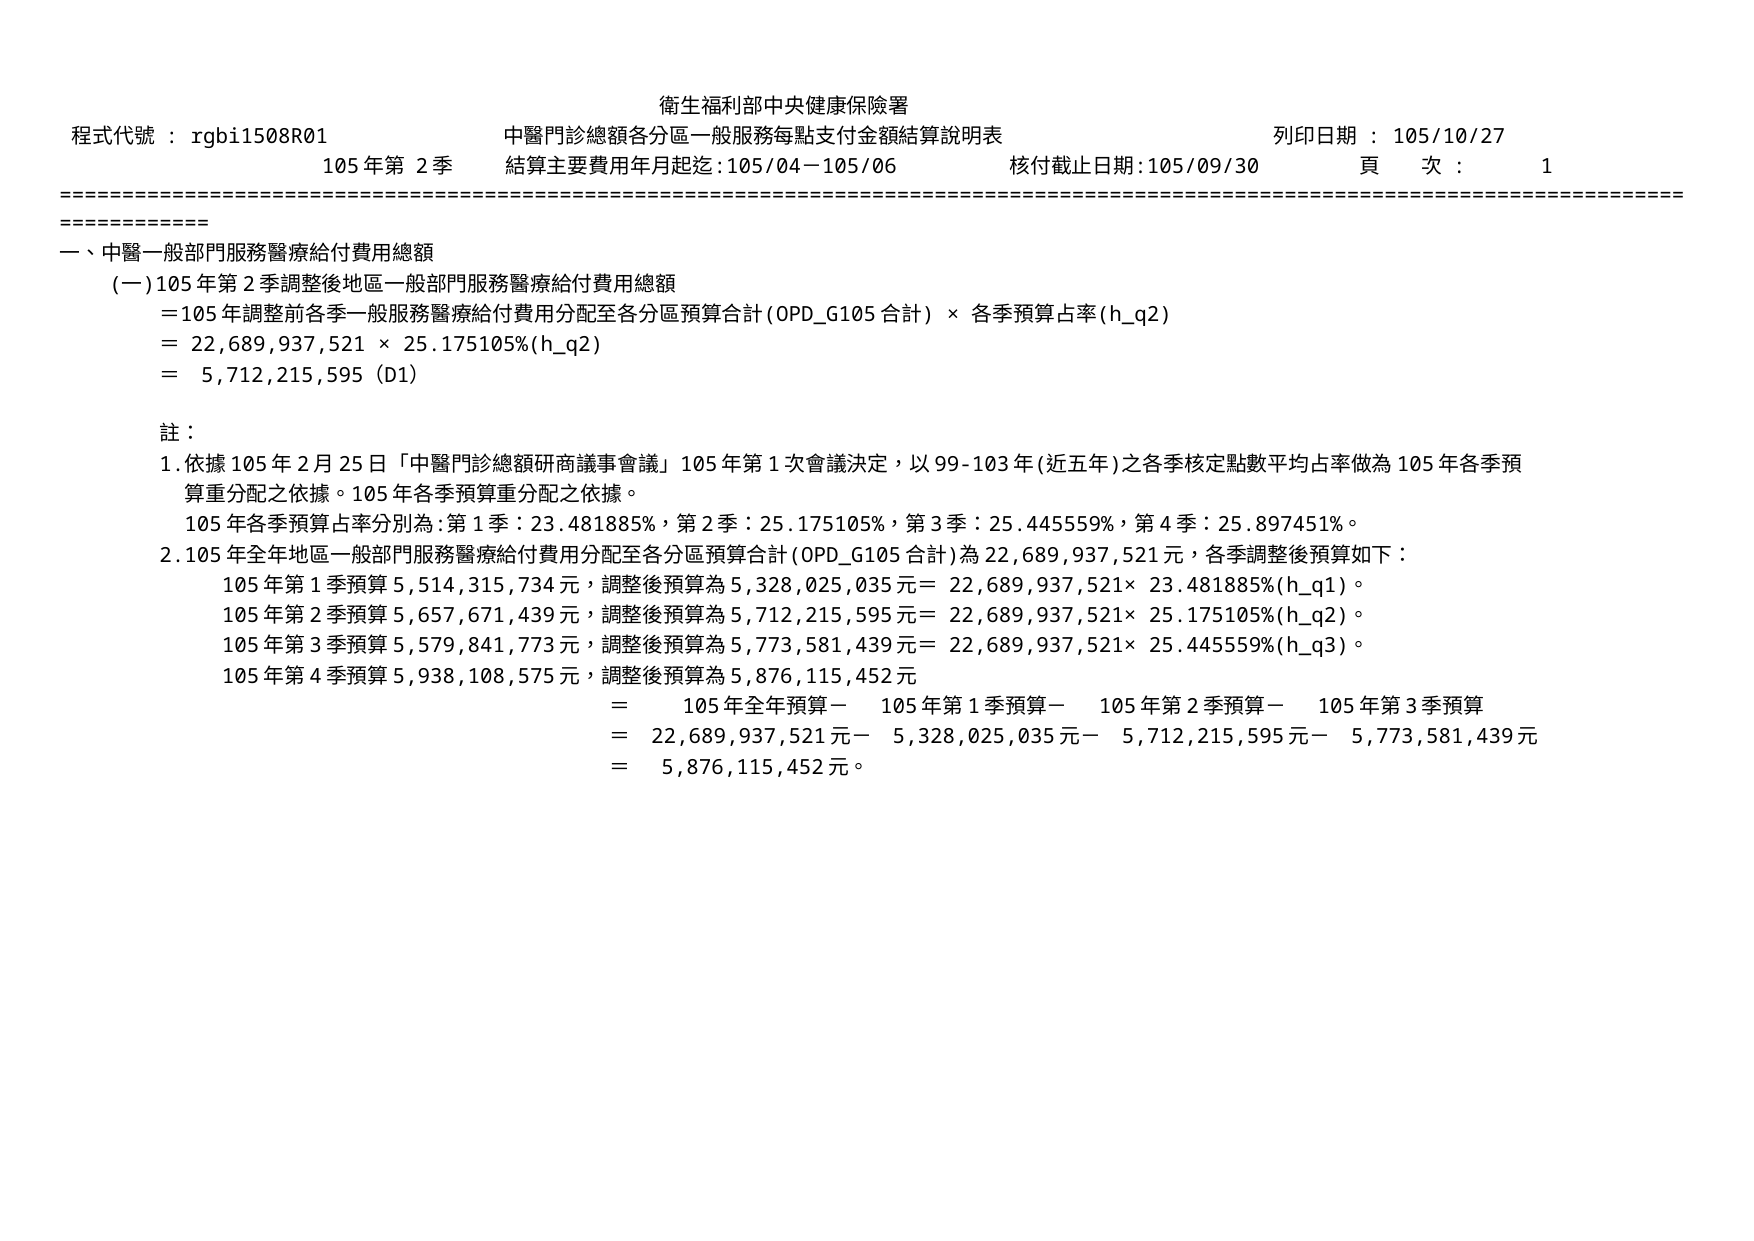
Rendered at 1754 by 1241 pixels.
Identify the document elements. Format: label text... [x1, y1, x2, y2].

text 105年第 2季 結算主要費用年月起迄:105/04－105/06 核付截止日期:105/09/30 頁 次 : 1 [59, 149, 1695, 180]
text ＝ 105年全年預算－ 105年第1季預算－ 105年第2季預算－ 105年第3季預算 [59, 689, 1695, 720]
text 2.105年全年地區一般部門服務醫療給付費用分配至各分區預算合計(OPD_G105合計)為22,689,937,521元，各季調整後預算如下： [59, 538, 1695, 568]
text (一)105年第2季調整後地區一般部門服務醫療給付費用總額 [59, 267, 1695, 297]
text ＝105年調整前各季一般服務醫療給付費用分配至各分區預算合計(OPD_G105合計) × 各季預算占率(h_q2) [59, 297, 1695, 327]
text 105年第2季預算5,657,671,439元，調整後預算為5,712,215,595元＝ 22,689,937,521× 25.175105%(h_q2)。 [59, 598, 1695, 629]
text 程式代號 : rgbi1508R01 中醫門診總額各分區一般服務每點支付金額結算說明表 列印日期 : 105/10/27 [59, 119, 1695, 149]
text 105年第1季預算5,514,315,734元，調整後預算為5,328,025,035元＝ 22,689,937,521× 23.481885%(h_q1)。 [59, 568, 1695, 598]
text ＝ 22,689,937,521元－ 5,328,025,035元－ 5,712,215,595元－ 5,773,581,439元 [59, 720, 1695, 750]
text ＝ 5,712,215,595（D1） [59, 358, 1695, 388]
text 1.依據105年2月25日「中醫門診總額研商議事會議」105年第1次會議決定，以99-103年(近五年)之各季核定點數平均占率做為105年各季預 [59, 447, 1695, 477]
text ============================================================================================================================================== [59, 180, 1695, 237]
text 105年第4季預算5,938,108,575元，調整後預算為5,876,115,452元 [59, 659, 1695, 689]
text 衛生福利部中央健康保險署 [59, 89, 1695, 119]
text ＝ 5,876,115,452元。 [59, 750, 1695, 780]
text 一、中醫一般部門服務醫療給付費用總額 [59, 237, 1695, 267]
text 註： [59, 417, 1695, 447]
text 算重分配之依據。105年各季預算重分配之依據。 [59, 477, 1695, 507]
text 105年第3季預算5,579,841,773元，調整後預算為5,773,581,439元＝ 22,689,937,521× 25.445559%(h_q3)。 [59, 629, 1695, 659]
text ＝ 22,689,937,521 × 25.175105%(h_q2) [59, 327, 1695, 358]
text 105年各季預算占率分別為:第1季：23.481885%，第2季：25.175105%，第3季：25.445559%，第4季：25.897451%。 [59, 507, 1695, 538]
